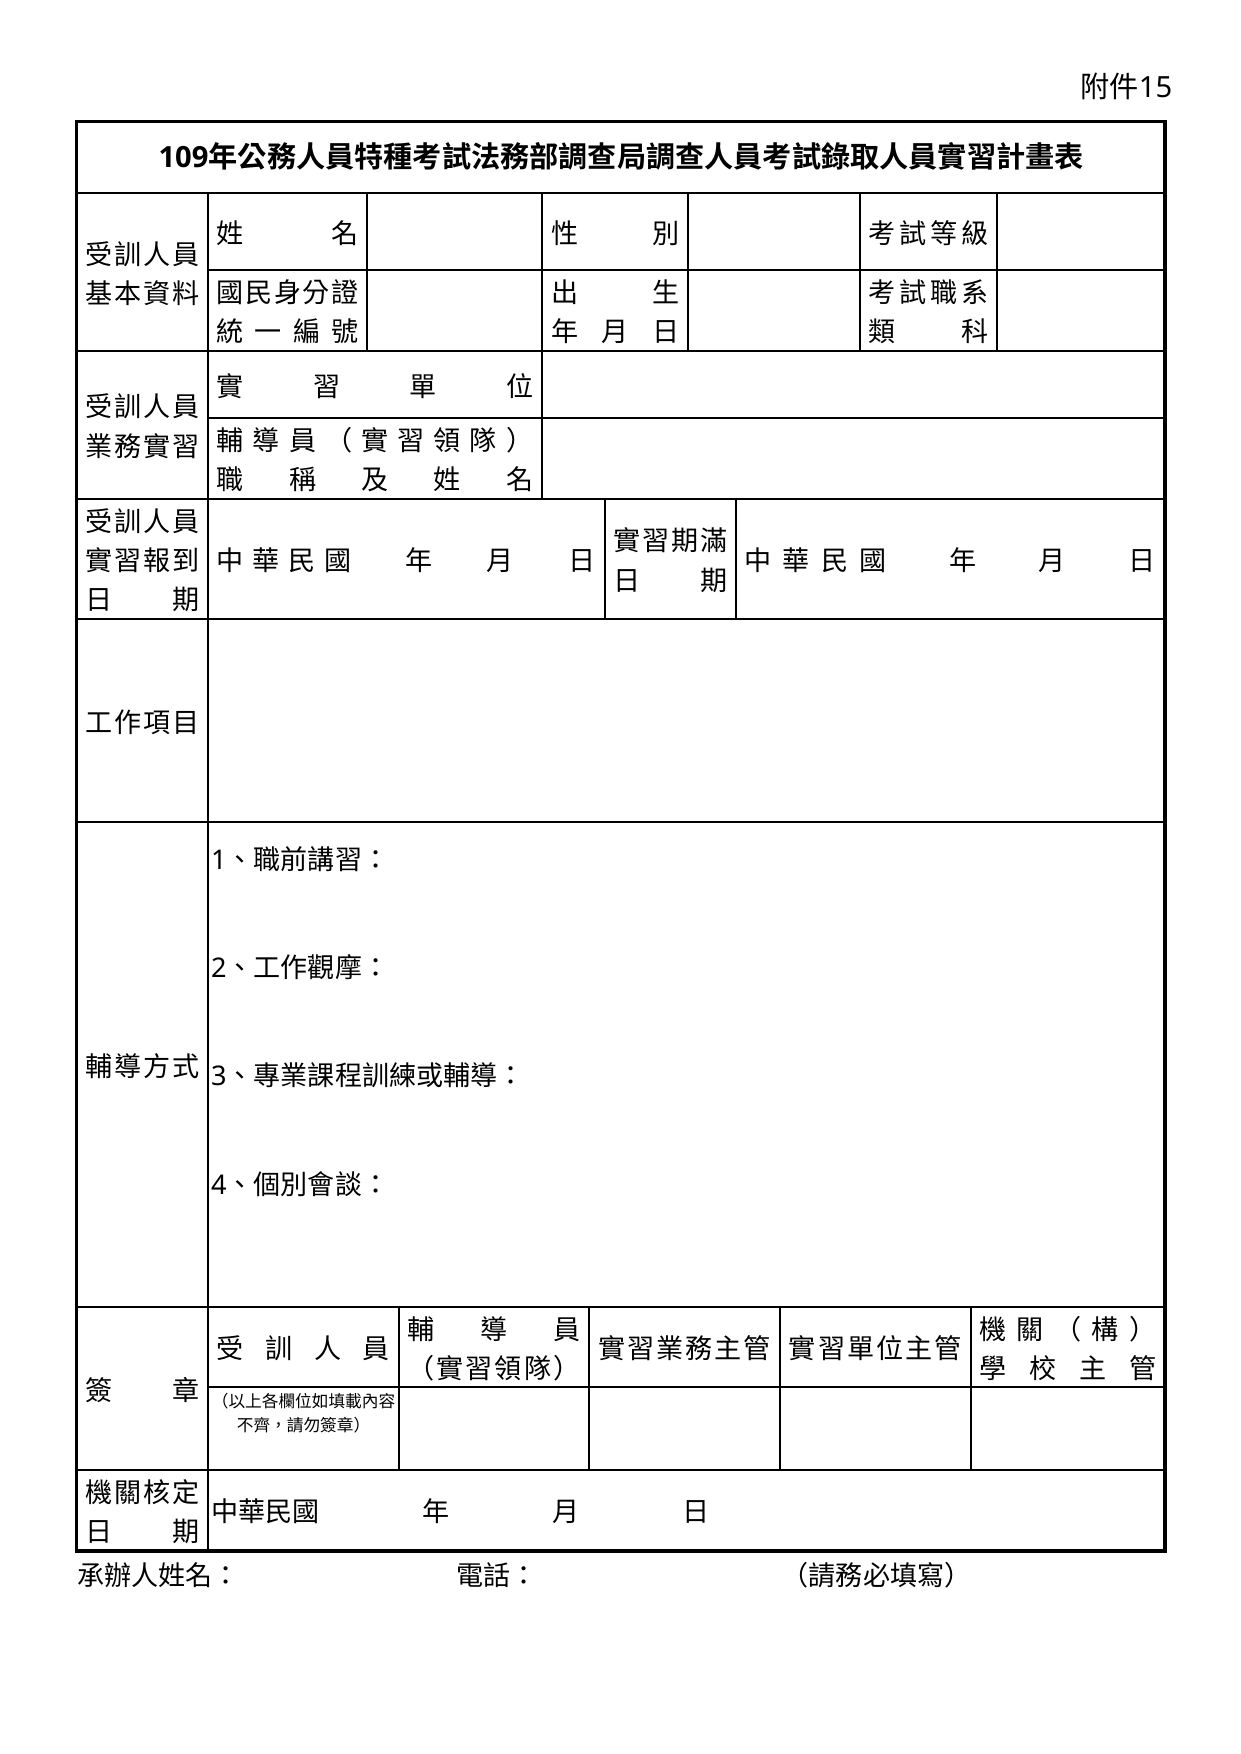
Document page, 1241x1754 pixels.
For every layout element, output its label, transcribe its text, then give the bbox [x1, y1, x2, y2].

table_cell 1、職前講習： 2、工作觀摩： 3、專業課程訓練或輔導： 4、個別會談： [209, 823, 1163, 1306]
table_cell （以上各欄位如填載內容不齊，請勿簽章） [209, 1388, 398, 1469]
table_cell 考試職系 類科 [861, 271, 996, 349]
table_cell [543, 352, 1163, 417]
table_cell 受訓人員 業務實習 [78, 352, 207, 498]
table_cell 實習單位 [209, 352, 541, 417]
table_cell 中華民國 年 月 日 [209, 1471, 1163, 1549]
table_cell 考試等級 [861, 194, 996, 269]
table_cell 實習業務主管 [590, 1308, 779, 1386]
table_cell 出生 年月日 [543, 271, 687, 349]
table_cell 輔導員 （實習領隊） [400, 1308, 588, 1386]
text 附件15 [1080, 63, 1185, 106]
table_cell 受訓人員 [209, 1308, 398, 1386]
table_cell 工作項目 [78, 620, 207, 821]
table_cell [689, 271, 859, 349]
text 承辦人姓名： 電話： （請務必填寫） [77, 1553, 1163, 1594]
table_cell 輔導員（實習領隊） 職稱及姓名 [209, 419, 541, 498]
table_cell [400, 1388, 588, 1469]
table_cell 受訓人員 基本資料 [78, 194, 207, 349]
table_cell 國民身分證統一編號 [209, 271, 366, 349]
table_cell [368, 271, 541, 349]
table_cell 簽章 [78, 1308, 207, 1469]
table_cell [998, 194, 1163, 269]
table_cell 性別 [543, 194, 687, 269]
table_cell [781, 1388, 970, 1469]
table_header 109年公務人員特種考試法務部調查局調查人員考試錄取人員實習計畫表 [78, 123, 1163, 192]
table_cell [543, 419, 1163, 498]
table_cell 實習期滿日期 [606, 500, 735, 617]
table_cell [209, 620, 1163, 821]
table_cell 中華民國 年 月 日 [737, 500, 1163, 617]
table_cell 中華民國 年 月 日 [209, 500, 604, 617]
table_cell 實習單位主管 [781, 1308, 970, 1386]
table_cell 輔導方式 [78, 823, 207, 1306]
table_cell 受訓人員 實習報到日期 [78, 500, 207, 617]
table_cell [689, 194, 859, 269]
table_cell [368, 194, 541, 269]
table_cell 機關核定 日期 [78, 1471, 207, 1549]
table_cell [590, 1388, 779, 1469]
table_cell 姓名 [209, 194, 366, 269]
table_cell [972, 1388, 1163, 1469]
table_cell 機關（構） 學校主管 [972, 1308, 1163, 1386]
table_cell [998, 271, 1163, 349]
